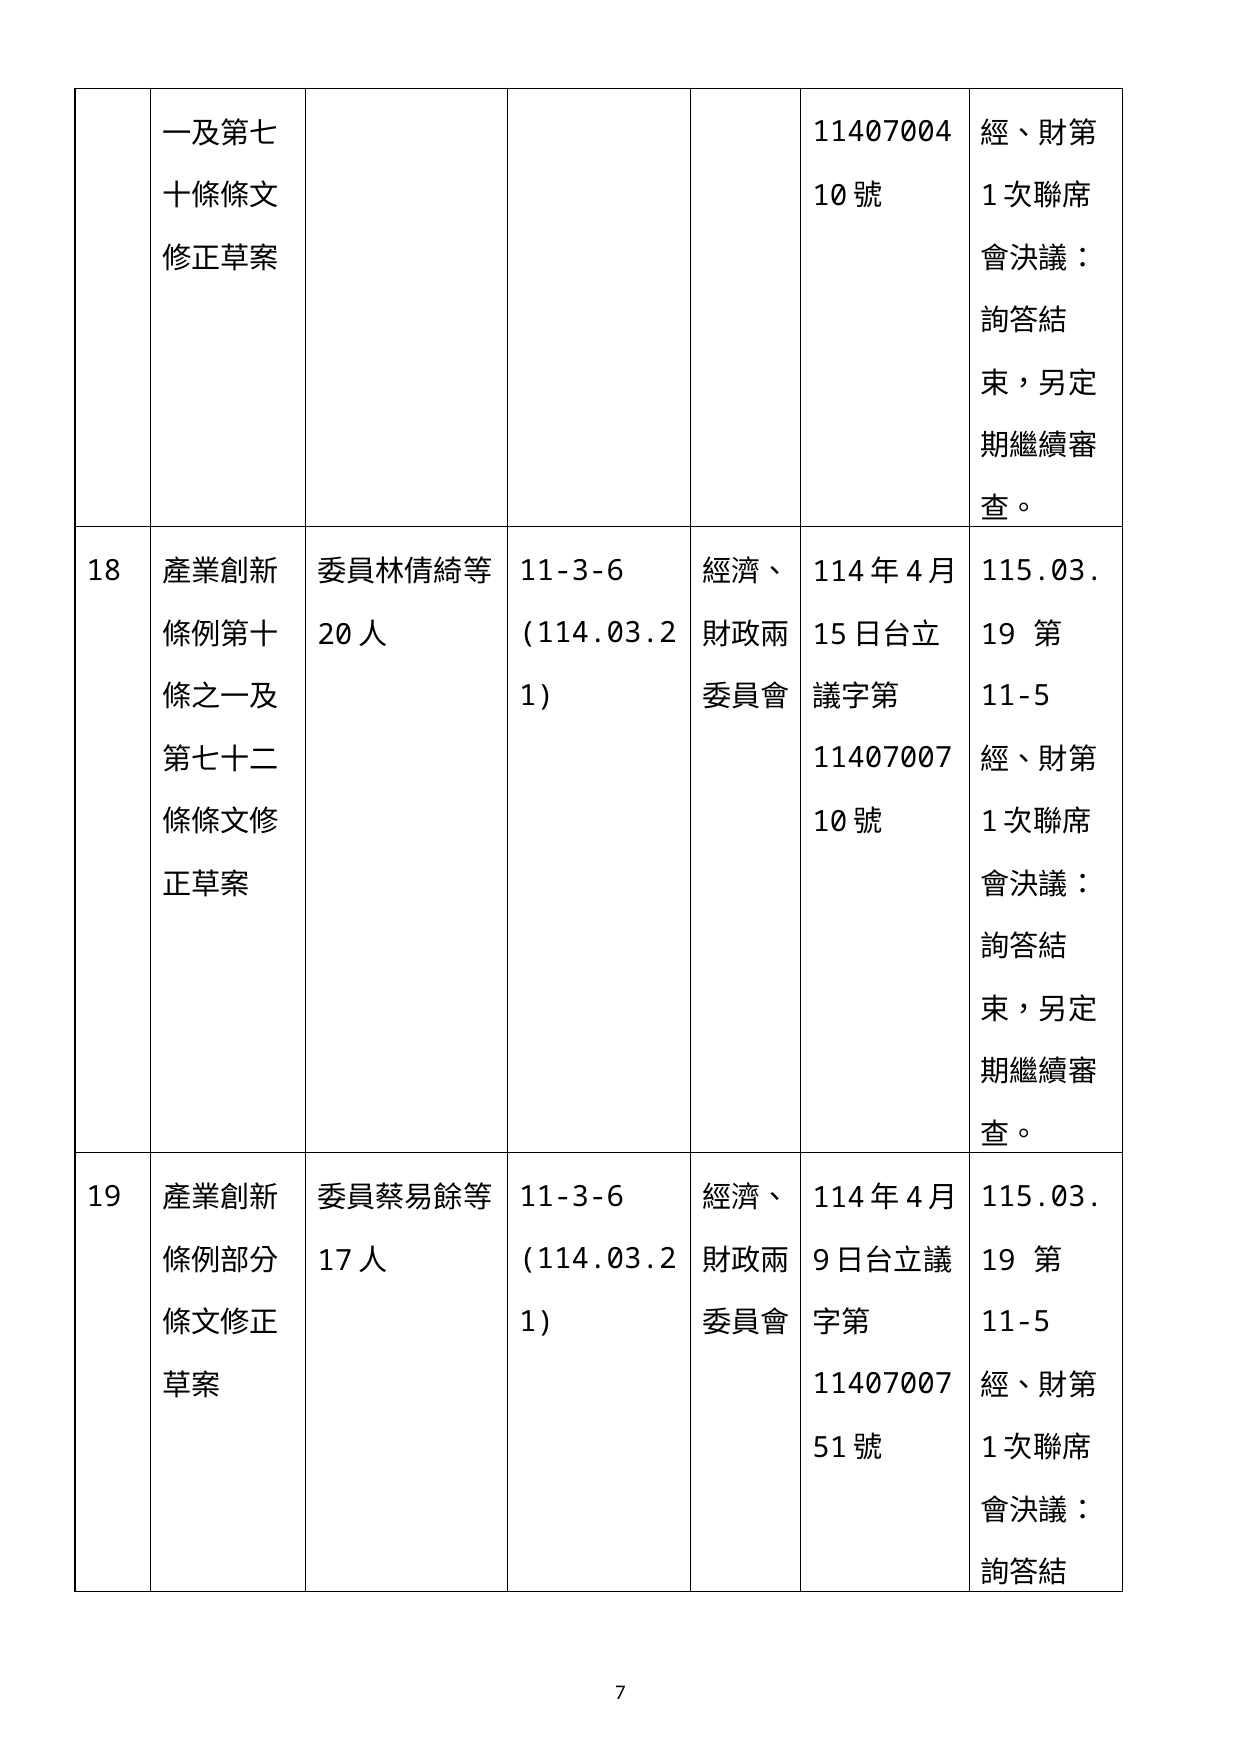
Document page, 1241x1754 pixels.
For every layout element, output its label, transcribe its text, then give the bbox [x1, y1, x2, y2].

table_cell [76, 89, 150, 526]
table_cell 11-3-6 (114.03.21) [508, 1153, 690, 1591]
table_cell 114年4月9日台立議字第1140700751號 [801, 1153, 969, 1591]
table_cell 委員蔡易餘等17人 [306, 1153, 507, 1591]
table_cell 經濟、財政兩委員會 [691, 1153, 800, 1591]
table_cell [306, 89, 507, 526]
table_cell 經濟、財政兩委員會 [691, 527, 800, 1152]
table_cell 產業創新條例第十條之一及第七十二條條文修正草案 [151, 527, 305, 1152]
table_cell 19 [76, 1153, 150, 1591]
table_cell 115.03.19 第11-5經、財第1次聯席會決議：詢答結 [970, 1153, 1122, 1591]
table_cell 產業創新條例部分條文修正草案 [151, 1153, 305, 1591]
table_cell 委員林倩綺等20人 [306, 527, 507, 1152]
table_cell 11-3-6 (114.03.21) [508, 527, 690, 1152]
table_cell 115.03.19 第11-5經、財第1次聯席會決議：詢答結束，另定期繼續審查。 [970, 527, 1122, 1152]
table_cell 1140700410號 [801, 89, 969, 526]
table_cell 經、財第1次聯席會決議：詢答結束，另定期繼續審查。 [970, 89, 1122, 526]
table_cell [691, 89, 800, 526]
table_cell 114年4月15日台立議字第1140700710號 [801, 527, 969, 1152]
table_cell 一及第七十條條文修正草案 [151, 89, 305, 526]
table_cell [508, 89, 690, 526]
table_cell 18 [76, 527, 150, 1152]
